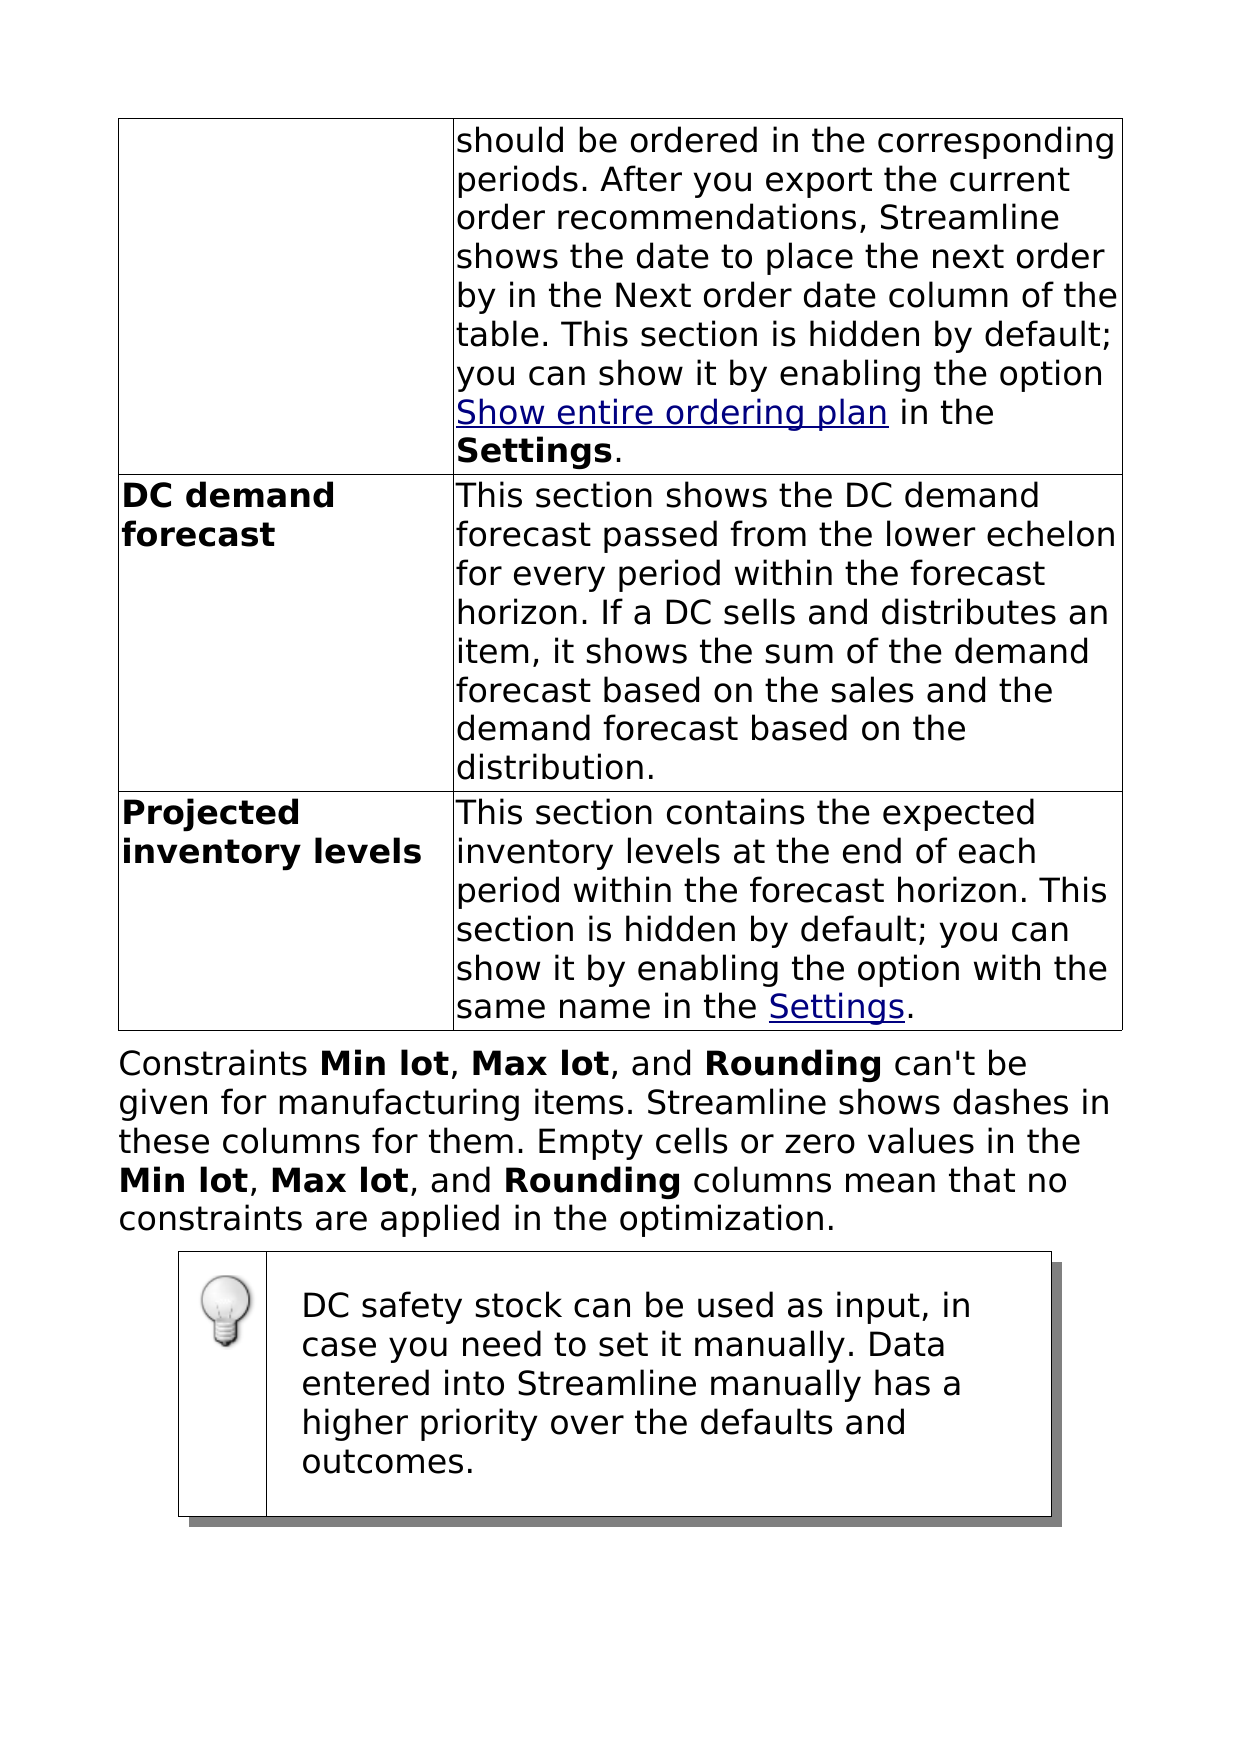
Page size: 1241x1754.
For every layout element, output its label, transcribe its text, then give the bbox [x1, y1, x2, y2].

picture [190, 1275, 266, 1350]
table_cell should be ordered in the corresponding periods. After you export the current order recommendations, Streamline shows the date to place the next order by in the Next order date column of the table. This section is hidden by default; you can show it by enabling the option Show entire ordering plan in the Settings. [454, 119, 1122, 474]
table_cell This section shows the DC demand forecast passed from the lower echelon for every period within the forecast horizon. If a DC sells and distributes an item, it shows the sum of the demand forecast based on the sales and the demand forecast based on the distribution. [454, 475, 1122, 791]
text Constraints Min lot, Max lot, and Rounding can't be given for manufacturing items. Streamline shows dashes in these columns for them. Empty cells or zero values in the Min lot, Max lot, and Rounding columns mean that no constraints are applied in the optimization. [118, 1044, 1122, 1239]
table_cell DC demand forecast [119, 475, 453, 791]
table_header [179, 1252, 266, 1516]
table_cell This section contains the expected inventory levels at the end of each period within the forecast horizon. This section is hidden by default; you can show it by enabling the option with the same name in the Settings. [454, 792, 1122, 1029]
table_header DC safety stock can be used as input, in case you need to set it manually. Data entered into Streamline manually has a higher priority over the defaults and outcomes. [267, 1252, 1051, 1516]
table_cell Projected inventory levels [119, 792, 453, 1029]
table_cell [119, 119, 453, 474]
